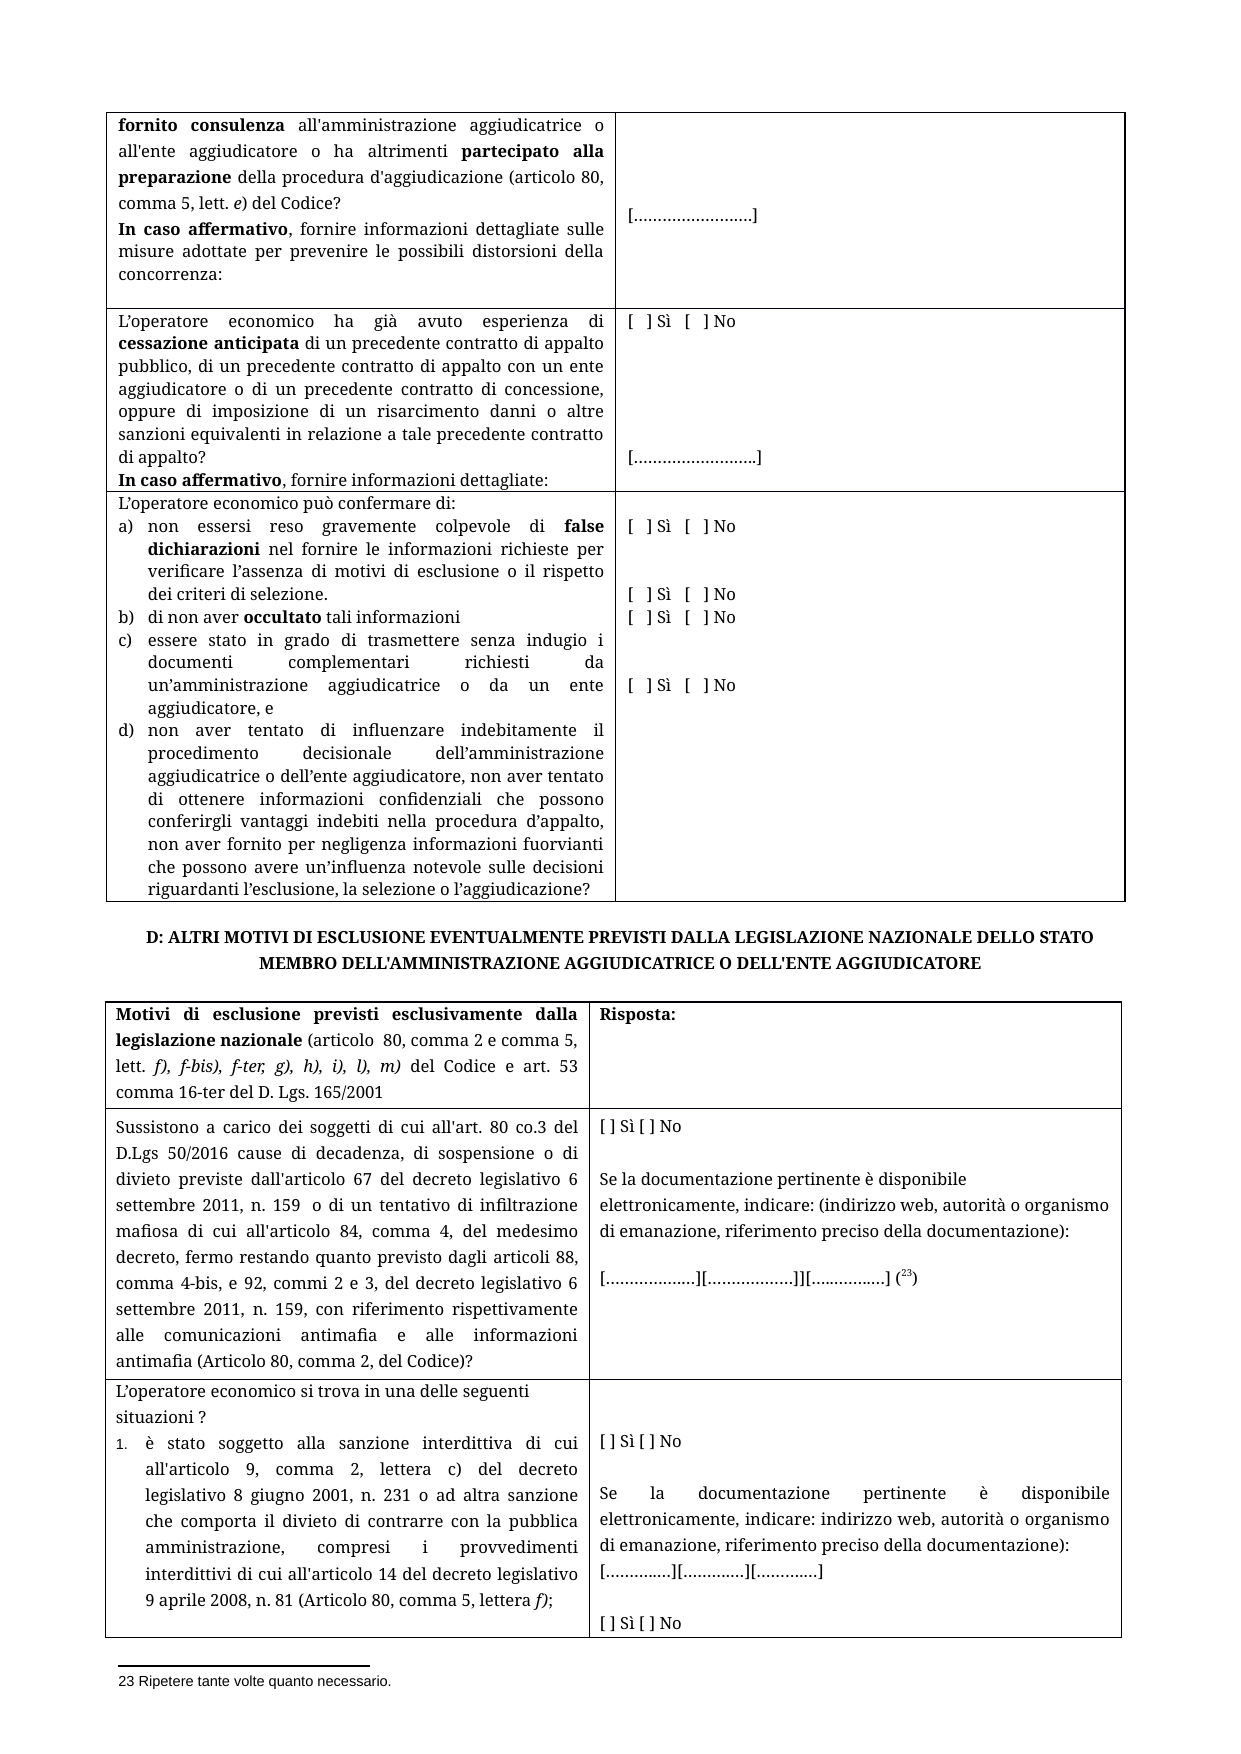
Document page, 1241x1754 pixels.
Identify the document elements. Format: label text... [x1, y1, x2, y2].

table_cell fornito consulenza all'amministrazione aggiudicatrice o all'ente aggiudicatore o ha altrimenti partecipato alla preparazione della procedura d'aggiudicazione (articolo 80, comma 5, lett. e) del Codice? In caso affermativo, fornire informazioni dettagliate sulle misure adottate per prevenire le possibili distorsioni della concorrenza: [107, 113, 615, 308]
table_cell [ ] Sì [ ] No [ ] Sì [ ] No [ ] Sì [ ] No [ ] Sì [ ] No [616, 492, 1124, 901]
table_cell […………………….] [616, 113, 1124, 308]
table_cell [ ] Sì [ ] No Se la documentazione pertinente è disponibile elettronicamente, indicare: indirizzo web, autorità o organismo di emanazione, riferimento preciso della documentazione): [………..…][……….…][……….…] [ ] Sì [ ] No [590, 1380, 1121, 1637]
table_cell Sussistono a carico dei soggetti di cui all'art. 80 co.3 del D.Lgs 50/2016 cause di decadenza, di sospensione o di divieto previste dall'articolo 67 del decreto legislativo 6 settembre 2011, n. 159 o di un tentativo di infiltrazione mafiosa di cui all'articolo 84, comma 4, del medesimo decreto, fermo restando quanto previsto dagli articoli 88, comma 4-bis, e 92, commi 2 e 3, del decreto legislativo 6 settembre 2011, n. 159, con riferimento rispettivamente alle comunicazioni antimafia e alle informazioni antimafia (Articolo 80, comma 2, del Codice)? [106, 1109, 589, 1379]
table_header Motivi di esclusione previsti esclusivamente dalla legislazione nazionale (articolo 80, comma 2 e comma 5, lett. f), F-BIS), F-TER, g), h), i), l), m) del Codice e art. 53 comma 16-ter del D. Lgs. 165/2001 [106, 1003, 589, 1108]
table_cell L’operatore economico ha già avuto esperienza di cessazione anticipata di un precedente contratto di appalto pubblico, di un precedente contratto di appalto con un ente aggiudicatore o di un precedente contratto di concessione, oppure di imposizione di un risarcimento danni o altre sanzioni equivalenti in relazione a tale precedente contratto di appalto? In caso affermativo, fornire informazioni dettagliate: [107, 309, 615, 491]
title D: Altri motivi di esclusione eventualmente previsti dalla legislazione nazionale dello Stato membro dell'amministrazione aggiudicatrice o dell'ente aggiudicatore [118, 926, 1122, 974]
table_cell [ ] Sì [ ] No Se la documentazione pertinente è disponibile elettronicamente, indicare: (indirizzo web, autorità o organismo di emanazione, riferimento preciso della documentazione): […………….…][………………]][…..……..…] () [590, 1109, 1121, 1379]
table_cell L’operatore economico può confermare di: non essersi reso gravemente colpevole di false dichiarazioni nel fornire le informazioni richieste per verificare l’assenza di motivi di esclusione o il rispetto dei criteri di selezione. di non aver occultato tali informazioni essere stato in grado di trasmettere senza indugio i documenti complementari richiesti da un’amministrazione aggiudicatrice o da un ente aggiudicatore, e non aver tentato di influenzare indebitamente il procedimento decisionale dell’amministrazione aggiudicatrice o dell’ente aggiudicatore, non aver tentato di ottenere informazioni confidenziali che possono conferirgli vantaggi indebiti nella procedura d’appalto, non aver fornito per negligenza informazioni fuorvianti che possono avere un’influenza notevole sulle decisioni riguardanti l’esclusione, la selezione o l’aggiudicazione? [107, 492, 615, 901]
table_header Risposta: [590, 1003, 1121, 1108]
table_cell [ ] Sì [ ] No [……………………..] [616, 309, 1124, 491]
